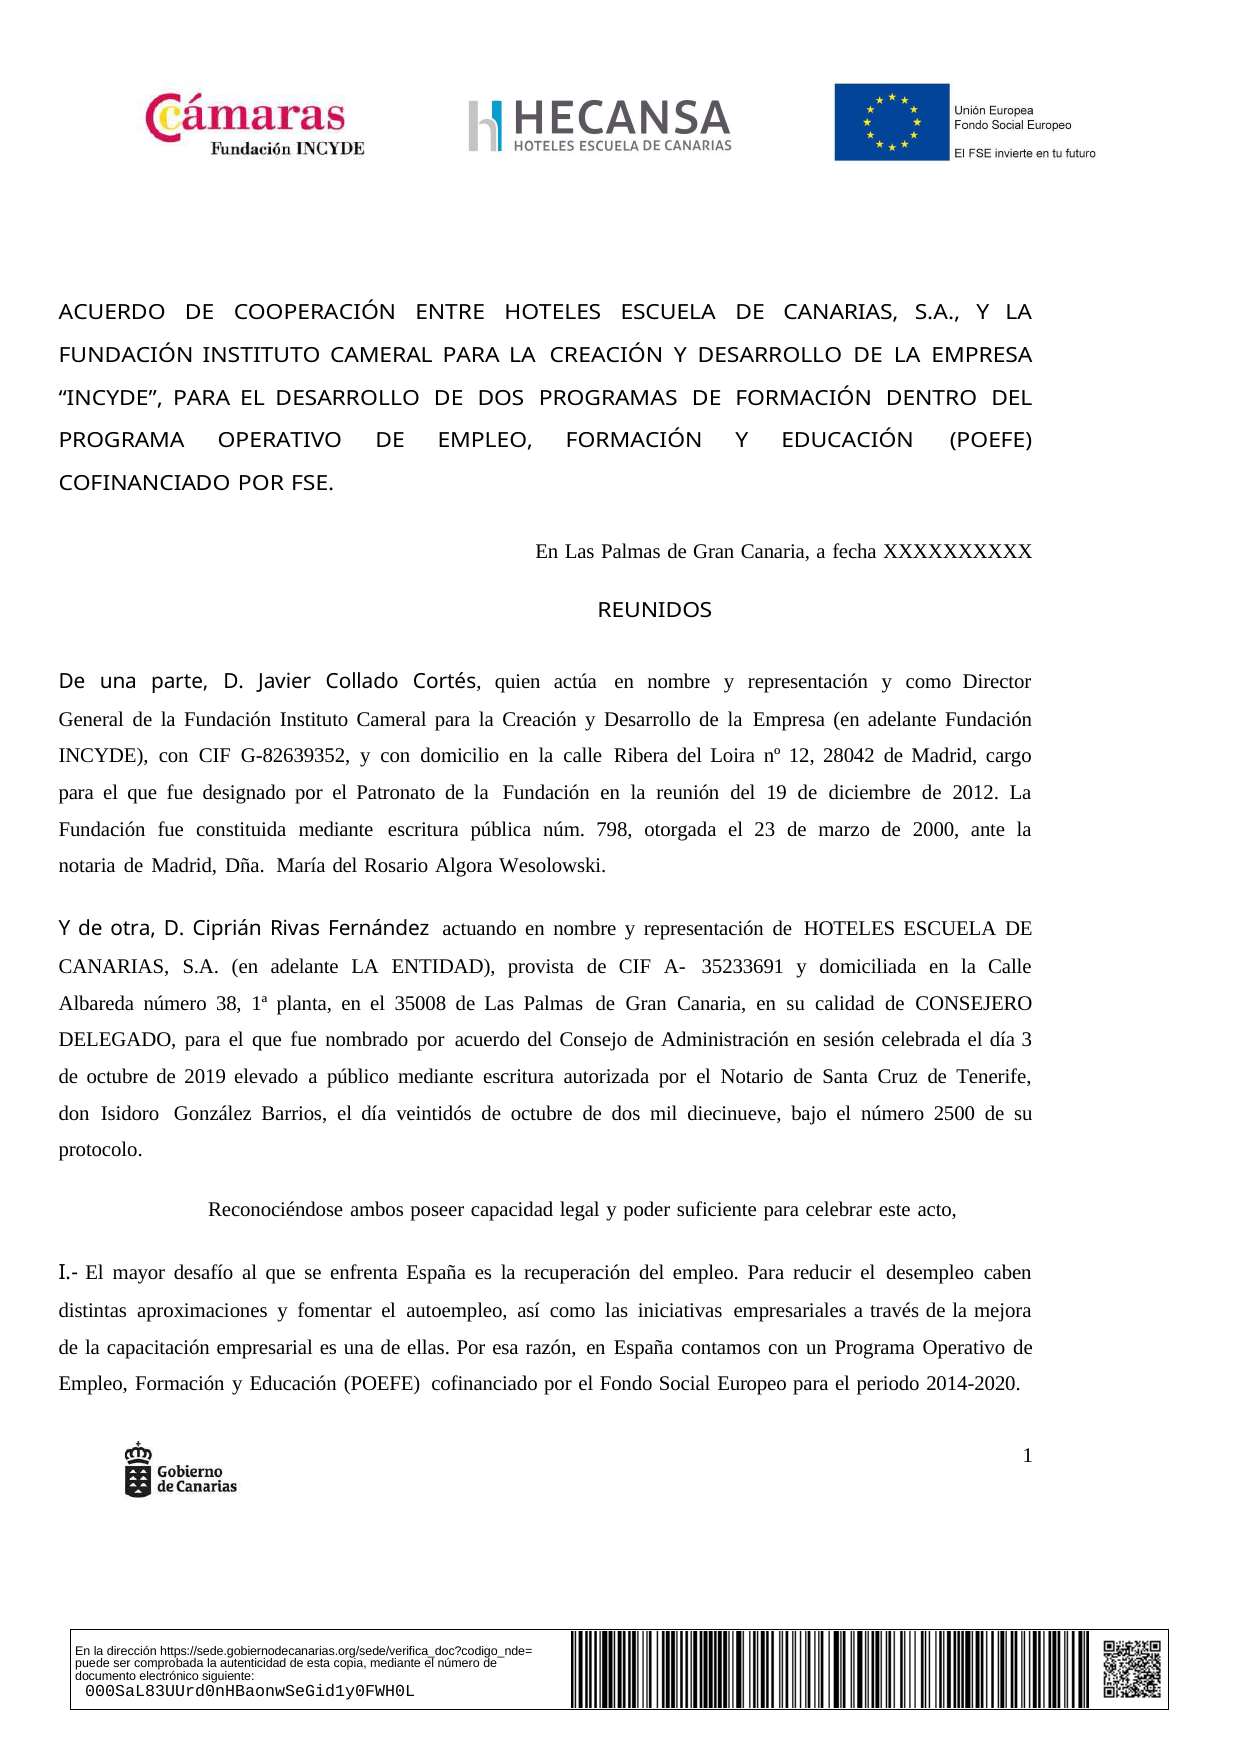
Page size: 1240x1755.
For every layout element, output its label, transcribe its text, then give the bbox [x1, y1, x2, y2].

text ACUERDO DE COOPERACIÓN ENTRE HOTELES ESCUELA DE CANARIAS, S.A., Y LA FUNDACIÓN INSTITUTO CAMERAL PARA LA CREACIÓN Y DESARROLLO DE LA EMPRESA “INCYDE”, PARA EL DESARROLLO DE DOS PROGRAMAS DE FORMACIÓN DENTRO DEL PROGRAMA OPERATIVO DE EMPLEO, FORMACIÓN Y EDUCACIÓN (POEFE) COFINANCIADO POR FSE. [58, 297, 1033, 497]
text I.- El mayor desafío al que se enfrenta España es la recuperación del empleo. Para reducir el desempleo caben distintas aproximaciones y fomentar el autoempleo, así como las iniciativas empresariales a través de la mejora de la capacitación empresarial es una de ellas. Por esa razón, en España contamos con un Programa Operativo de Empleo, Formación y Educación (POEFE) cofinanciado por el Fondo Social Europeo para el periodo 2014-2020. [58, 1257, 1033, 1395]
text Y de otra, D. Ciprián Rivas Fernández actuando en nombre y representación de HOTELES ESCUELA DE CANARIAS, S.A. (en adelante LA ENTIDAD), provista de CIF A- 35233691 y domiciliada en la Calle Albareda número 38, 1ª planta, en el 35008 de Las Palmas de Gran Canaria, en su calidad de CONSEJERO DELEGADO, para el que fue nombrado por acuerdo del Consejo de Administración en sesión celebrada el día 3 de octubre de 2019 elevado a público mediante escritura autorizada por el Notario de Santa Cruz de Tenerife, don Isidoro González Barrios, el día veintidós de octubre de dos mil diecinueve, bajo el número 2500 de su protocolo. [58, 913, 1032, 1161]
text Reconociéndose ambos poseer capacidad legal y poder suficiente para celebrar este acto, [208, 1197, 1181, 1221]
text De una parte, D. Javier Collado Cortés, quien actúa en nombre y representación y como Director General de la Fundación Instituto Cameral para la Creación y Desarrollo de la Empresa (en adelante Fundación INCYDE), con CIF G-82639352, y con domicilio en la calle Ribera del Loira nº 12, 28042 de Madrid, cargo para el que fue designado por el Patronato de la Fundación en la reunión del 19 de diciembre de 2012. La Fundación fue constituida mediante escritura pública núm. 798, otorgada el 23 de marzo de 2000, ante la notaria de Madrid, Dña. María del Rosario Algora Wesolowski. [58, 666, 1033, 877]
text En Las Palmas de Gran Canaria, a fecha XXXXXXXXXX [58, 539, 1032, 563]
text REUNIDOS [128, 595, 1181, 624]
text [58, 1443, 124, 1467]
text 1 [247, 1443, 1033, 1467]
